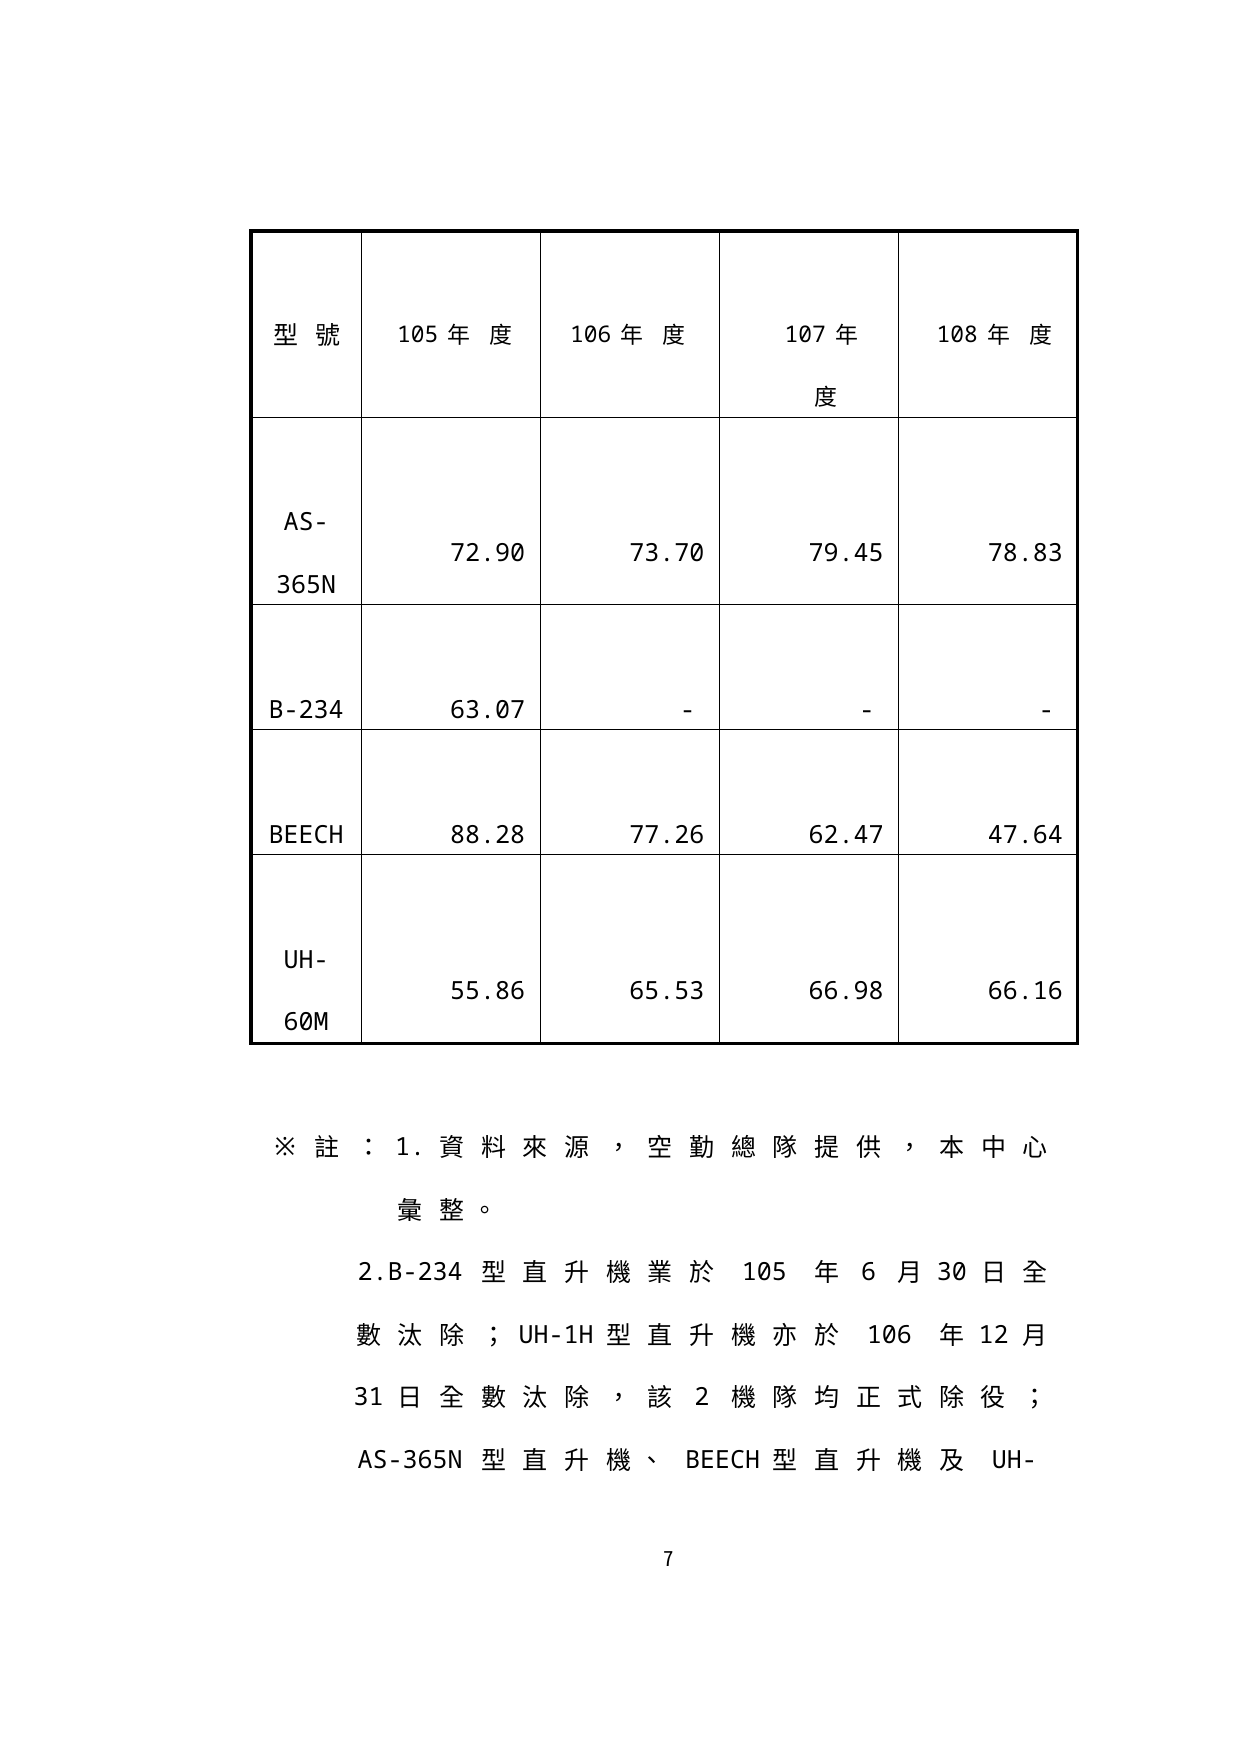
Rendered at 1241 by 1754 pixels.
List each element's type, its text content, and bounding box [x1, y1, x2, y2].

table_cell 65.53 [541, 855, 719, 1042]
table_cell BEECH [253, 730, 361, 854]
table_cell 66.16 [899, 855, 1076, 1042]
table_cell 77.26 [541, 730, 719, 854]
table_cell UH-60M [253, 855, 361, 1042]
table_cell 47.64 [899, 730, 1076, 854]
table_cell 88.28 [362, 730, 540, 854]
table_header 106年度 [541, 233, 719, 417]
table_header 型號 [253, 233, 361, 417]
table_cell - [720, 605, 898, 729]
table_cell 62.47 [720, 730, 898, 854]
table_cell 63.07 [362, 605, 540, 729]
table_cell - [899, 605, 1076, 729]
table_header 108年度 [899, 233, 1076, 417]
table_header 105年度 [362, 233, 540, 417]
table_cell B-234 [253, 605, 361, 729]
table_cell 78.83 [899, 418, 1076, 604]
table_cell 79.45 [720, 418, 898, 604]
table_cell - [541, 605, 719, 729]
table_cell 73.70 [541, 418, 719, 604]
table_cell 55.86 [362, 855, 540, 1042]
text 2.B-234型直升機業於105年6月30日全數汰除；UH-1H型直升機亦於106年12月31日全數汰除，該2機隊均正式除役；AS-365N型直升機、BEECH型直升機及UH- [313, 1229, 1056, 1479]
text ※註：1.資料來源，空勤總隊提供，本中心彙整。 [240, 1104, 1056, 1229]
table_cell 66.98 [720, 855, 898, 1042]
table_cell AS-365N [253, 418, 361, 604]
table_header 107年度 [720, 233, 898, 417]
table_cell 72.90 [362, 418, 540, 604]
